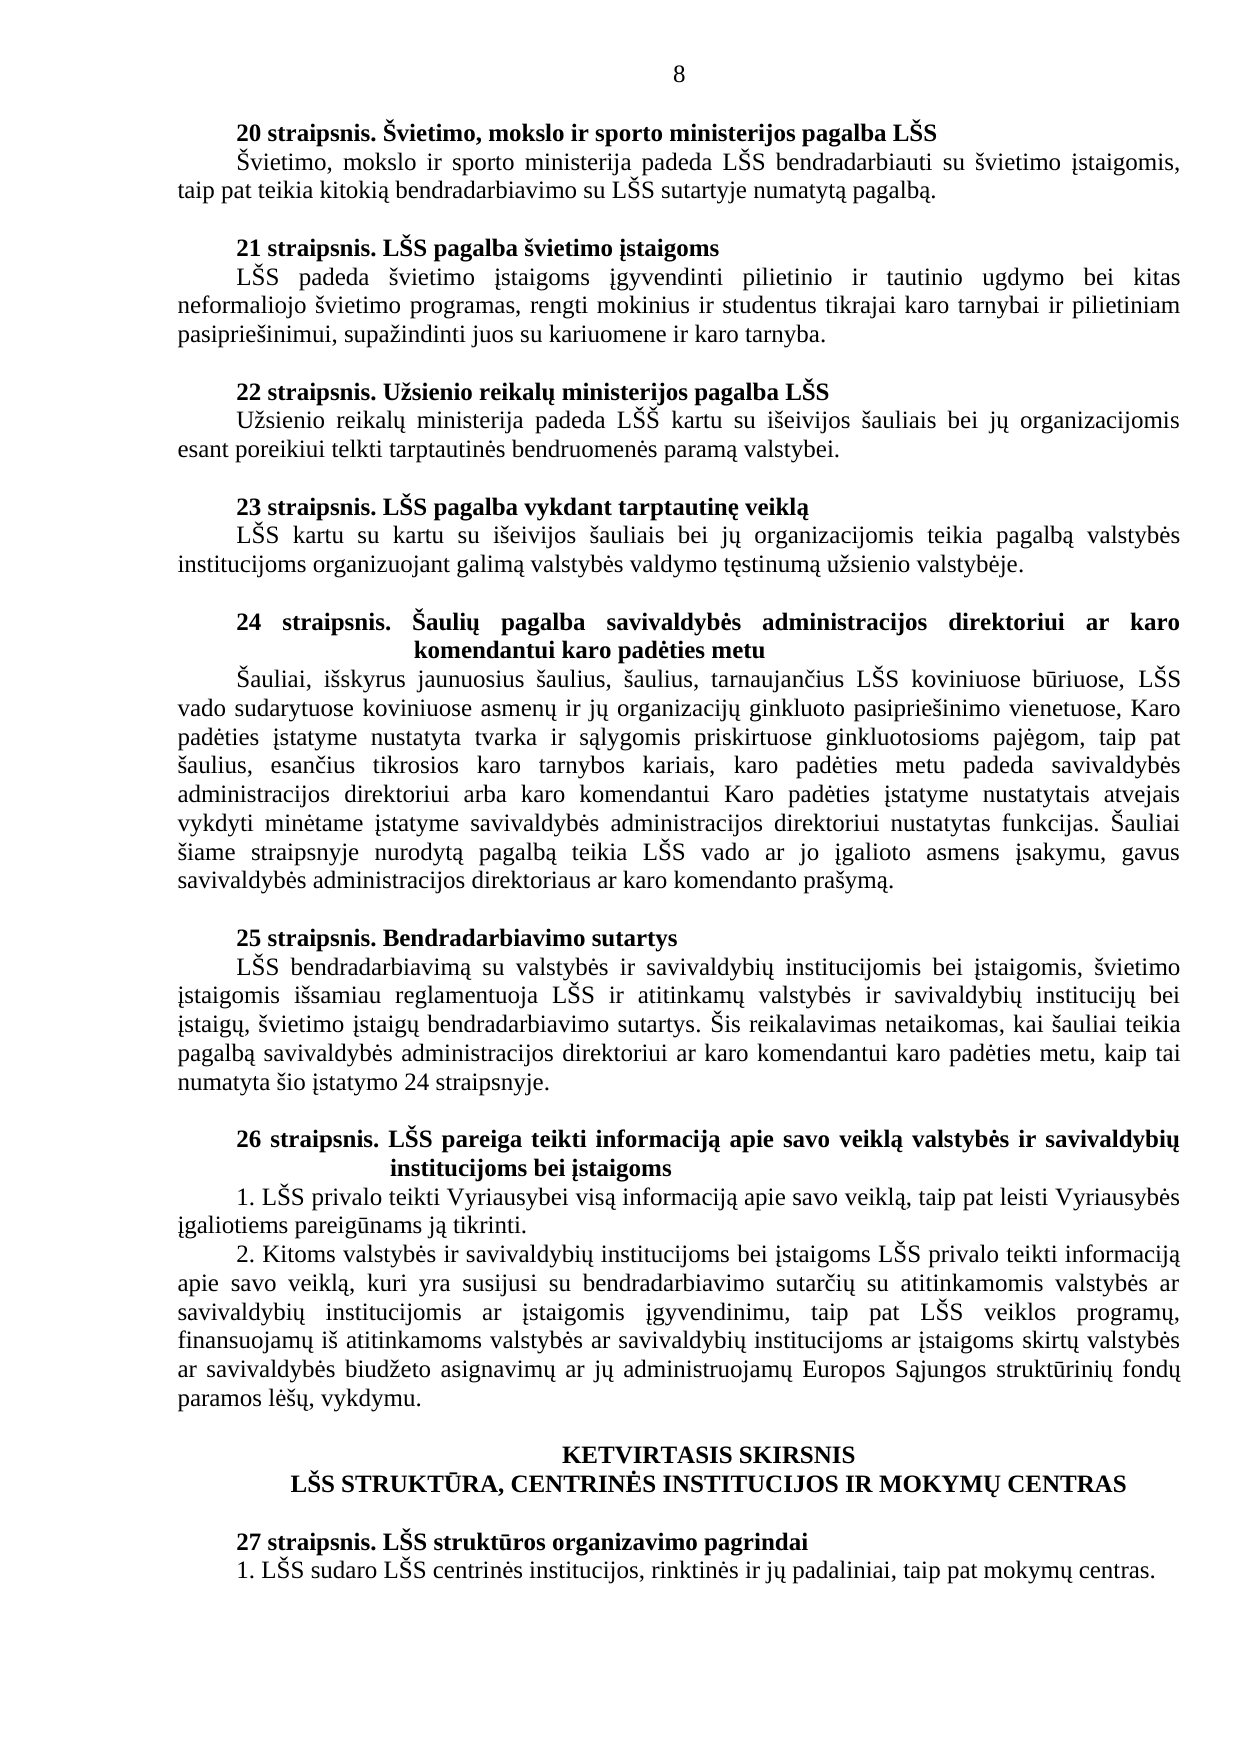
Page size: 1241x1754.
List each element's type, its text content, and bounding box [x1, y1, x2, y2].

text KETVIRTASIS SKIRSNIS [177, 1441, 1181, 1469]
text 22 straipsnis. Užsienio reikalų ministerijos pagalba LŠS [177, 377, 1181, 406]
text 27 straipsnis. LŠS struktūros organizavimo pagrindai [177, 1527, 1181, 1556]
text LŠS bendradarbiavimą su valstybės ir savivaldybių institucijomis bei įstaigomis, švietimo įstaigomis išsamiau reglamentuoja LŠS ir atitinkamų valstybės ir savivaldybių institucijų bei įstaigų, švietimo įstaigų bendradarbiavimo sutartys. Šis reikalavimas netaikomas, kai šauliai teikia pagalbą savivaldybės administracijos direktoriui ar karo komendantui karo padėties metu, kaip tai numatyta šio įstatymo 24 straipsnyje. [177, 952, 1181, 1096]
text 21 straipsnis. LŠS pagalba švietimo įstaigoms [177, 233, 1181, 262]
text 20 straipsnis. Švietimo, mokslo ir sporto ministerijos pagalba LŠS [177, 118, 1181, 147]
text 2. Kitoms valstybės ir savivaldybių institucijoms bei įstaigoms LŠS privalo teikti informaciją apie savo veiklą, kuri yra susijusi su bendradarbiavimo sutarčių su atitinkamomis valstybės ar savivaldybių institucijomis ar įstaigomis įgyvendinimu, taip pat LŠS veiklos programų, finansuojamų iš atitinkamoms valstybės ar savivaldybių institucijoms ar įstaigoms skirtų valstybės ar savivaldybės biudžeto asignavimų ar jų administruojamų Europos Sąjungos struktūrinių fondų paramos lėšų, vykdymu. [177, 1239, 1181, 1412]
text 26 straipsnis. LŠS pareiga teikti informaciją apie savo veiklą valstybės ir savivaldybių institucijoms bei įstaigoms [236, 1124, 1181, 1182]
text Šauliai, išskyrus jaunuosius šaulius, šaulius, tarnaujančius LŠS koviniuose būriuose, LŠS vado sudarytuose koviniuose asmenų ir jų organizacijų ginkluoto pasipriešinimo vienetuose, Karo padėties įstatyme nustatyta tvarka ir sąlygomis priskirtuose ginkluotosioms pajėgom, taip pat šaulius, esančius tikrosios karo tarnybos kariais, karo padėties metu padeda savivaldybės administracijos direktoriui arba karo komendantui Karo padėties įstatyme nustatytais atvejais vykdyti minėtame įstatyme savivaldybės administracijos direktoriui nustatytas funkcijas. Šauliai šiame straipsnyje nurodytą pagalbą teikia LŠS vado ar jo įgalioto asmens įsakymu, gavus savivaldybės administracijos direktoriaus ar karo komendanto prašymą. [177, 664, 1181, 894]
text LŠS STRUKTŪRA, CENTRINĖS INSTITUCIJOS IR MOKYMŲ CENTRAS [177, 1469, 1181, 1498]
text Užsienio reikalų ministerija padeda LŠŠ kartu su išeivijos šauliais bei jų organizacijomis esant poreikiui telkti tarptautinės bendruomenės paramą valstybei. [177, 406, 1181, 463]
text LŠS padeda švietimo įstaigoms įgyvendinti pilietinio ir tautinio ugdymo bei kitas neformaliojo švietimo programas, rengti mokinius ir studentus tikrajai karo tarnybai ir pilietiniam pasipriešinimui, supažindinti juos su kariuomene ir karo tarnyba. [177, 262, 1181, 348]
text Švietimo, mokslo ir sporto ministerija padeda LŠS bendradarbiauti su švietimo įstaigomis, taip pat teikia kitokią bendradarbiavimo su LŠS sutartyje numatytą pagalbą. [177, 147, 1181, 204]
text 23 straipsnis. LŠS pagalba vykdant tarptautinę veiklą [177, 492, 1181, 521]
text 1. LŠS sudaro LŠS centrinės institucijos, rinktinės ir jų padaliniai, taip pat mokymų centras. [177, 1556, 1181, 1584]
text 25 straipsnis. Bendradarbiavimo sutartys [177, 923, 1181, 952]
text 24 straipsnis. Šaulių pagalba savivaldybės administracijos direktoriui ar karo komendantui karo padėties metu [236, 607, 1181, 664]
text LŠS kartu su kartu su išeivijos šauliais bei jų organizacijomis teikia pagalbą valstybės institucijoms organizuojant galimą valstybės valdymo tęstinumą užsienio valstybėje. [177, 521, 1181, 578]
text 1. LŠS privalo teikti Vyriausybei visą informaciją apie savo veiklą, taip pat leisti Vyriausybės įgaliotiems pareigūnams ją tikrinti. [177, 1182, 1181, 1239]
